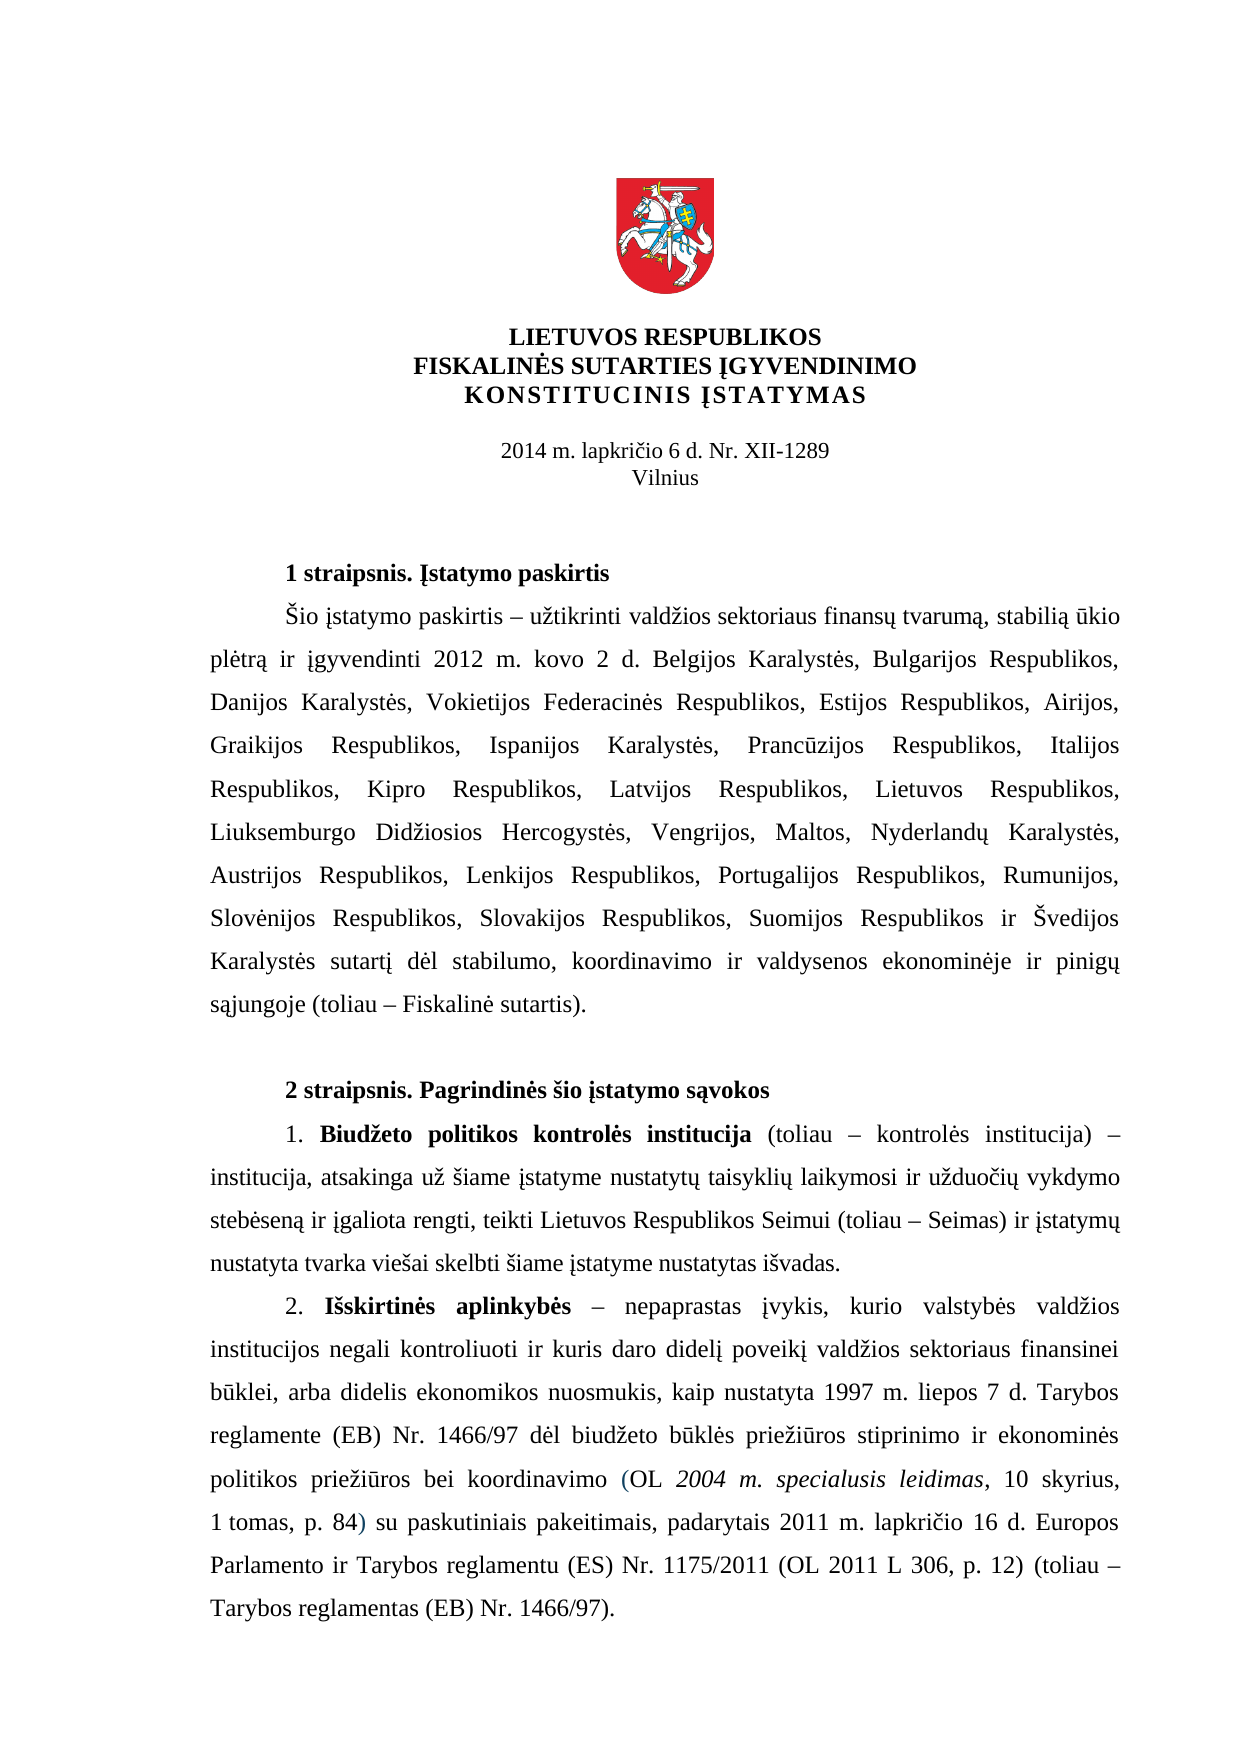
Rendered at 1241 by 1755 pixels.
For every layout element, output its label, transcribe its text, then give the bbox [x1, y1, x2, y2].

text 1 straipsnis. Įstatymo paskirtis [210, 558, 1120, 587]
text FISKALINĖS SUTARTIES ĮGYVENDINIMO [210, 351, 1120, 380]
text 2014 m. lapkričio 6 d. Nr. XII-1289 Vilnius [210, 437, 1120, 490]
text 1. Biudžeto politikos kontrolės institucija (toliau – kontrolės institucija) – institucija, atsakinga už šiame įstatyme nustatytų taisyklių laikymosi ir užduočių vykdymo stebėseną ir įgaliota rengti, teikti Lietuvos Respublikos Seimui (toliau – Seimas) ir įstatymų nustatyta tvarka viešai skelbti šiame įstatyme nustatytas išvadas. [210, 1119, 1120, 1277]
text KONSTITUCINIS ĮSTATYMAS [210, 380, 1120, 408]
text 2. Išskirtinės aplinkybės – nepaprastas įvykis, kurio valstybės valdžios institucijos negali kontroliuoti ir kuris daro didelį poveikį valdžios sektoriaus finansinei būklei, arba didelis ekonomikos nuosmukis, kaip nustatyta 1997 m. liepos 7 d. Tarybos reglamente (EB) Nr. 1466/97 dėl biudžeto būklės priežiūros stiprinimo ir ekonominės politikos priežiūros bei koordinavimo (OL 2004 m. specialusis leidimas, 10 skyrius, 1 tomas, p. 84) su paskutiniais pakeitimais, padarytais 2011 m. lapkričio 16 d. Europos Parlamento ir Tarybos reglamentu (ES) Nr. 1175/2011 (OL 2011 L 306, p. 12) (toliau – Tarybos reglamentas (EB) Nr. 1466/97). [210, 1291, 1120, 1622]
text 2 straipsnis. Pagrindinės šio įstatymo sąvokos [210, 1076, 1120, 1104]
text LIETUVOS RESPUBLIKOS [210, 322, 1120, 351]
text Šio įstatymo paskirtis – užtikrinti valdžios sektoriaus finansų tvarumą, stabilią ūkio plėtrą ir įgyvendinti 2012 m. kovo 2 d. Belgijos Karalystės, Bulgarijos Respublikos, Danijos Karalystės, Vokietijos Federacinės Respublikos, Estijos Respublikos, Airijos, Graikijos Respublikos, Ispanijos Karalystės, Prancūzijos Respublikos, Italijos Respublikos, Kipro Respublikos, Latvijos Respublikos, Lietuvos Respublikos, Liuksemburgo Didžiosios Hercogystės, Vengrijos, Maltos, Nyderlandų Karalystės, Austrijos Respublikos, Lenkijos Respublikos, Portugalijos Respublikos, Rumunijos, Slovėnijos Respublikos, Slovakijos Respublikos, Suomijos Respublikos ir Švedijos Karalystės sutartį dėl stabilumo, koordinavimo ir valdysenos ekonominėje ir pinigų sąjungoje (toliau – Fiskalinė sutartis). [210, 601, 1120, 1018]
